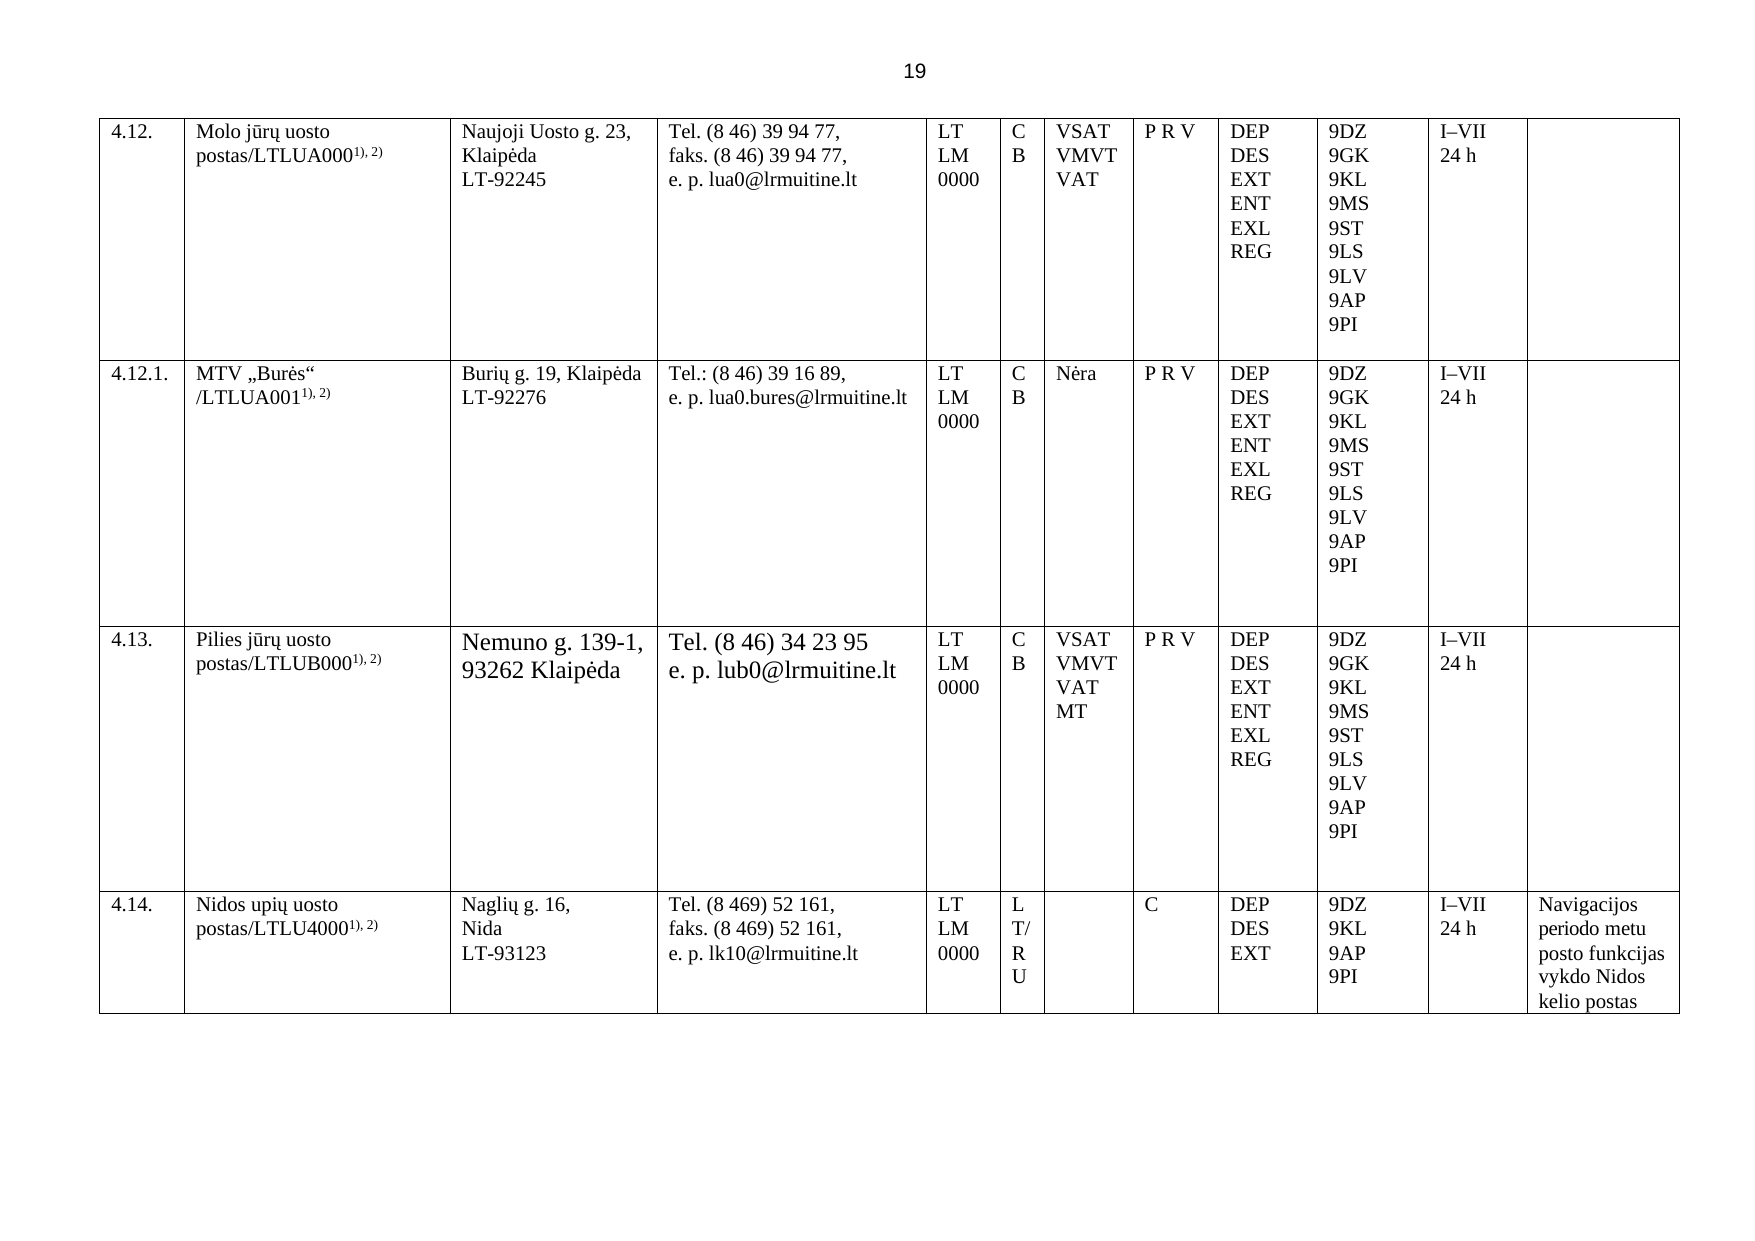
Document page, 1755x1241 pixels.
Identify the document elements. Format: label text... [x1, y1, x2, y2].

table_cell C [1134, 892, 1218, 1013]
table_cell [1528, 119, 1679, 360]
table_cell 4.13. [100, 627, 184, 891]
table_cell 9DZ 9KL 9AP 9PI [1318, 892, 1428, 1013]
table_cell CB [1001, 361, 1044, 626]
table_cell P R V [1134, 627, 1218, 891]
table_cell DEP DES EXT ENT EXL REG [1219, 627, 1317, 891]
table_cell LT LM 0000 [927, 627, 1000, 891]
table_cell I–VII 24 h [1429, 892, 1527, 1013]
table_cell Nėra [1045, 361, 1133, 626]
table_cell Navigacijos periodo metu posto funkcijas vykdo Nidos kelio postas [1528, 892, 1679, 1013]
table_cell LT LM 0000 [927, 119, 1000, 360]
table_cell DEP DES EXT [1219, 892, 1317, 1013]
table_cell LT/ RU [1001, 892, 1044, 1013]
table_cell Nemuno g. 139-1, 93262 Klaipėda [451, 627, 657, 891]
table_cell 4.12. [100, 119, 184, 360]
table_cell LT LM 0000 [927, 892, 1000, 1013]
table_cell LT LM 0000 [927, 361, 1000, 626]
table_cell Nidos upių uosto postas/LTLU40001), 2) [185, 892, 450, 1013]
table_cell MTV „Burės“ /LTLUA0011), 2) [185, 361, 450, 626]
table_cell 4.14. [100, 892, 184, 1013]
table_cell Tel. (8 469) 52 161, faks. (8 469) 52 161, e. p. lk10@lrmuitine.lt [658, 892, 926, 1013]
table_cell I–VII 24 h [1429, 627, 1527, 891]
table_cell Tel.: (8 46) 39 16 89, e. p. lua0.bures@lrmuitine.lt [658, 361, 926, 626]
table_cell VSAT VMVT VAT MT [1045, 627, 1133, 891]
table_cell [1528, 627, 1679, 891]
table_cell I–VII 24 h [1429, 361, 1527, 626]
table_cell P R V [1134, 361, 1218, 626]
table_cell Tel. (8 46) 39 94 77, faks. (8 46) 39 94 77, e. p. lua0@lrmuitine.lt [658, 119, 926, 360]
table_cell DEP DES EXT ENT EXL REG [1219, 119, 1317, 360]
table_cell 9DZ 9GK 9KL 9MS 9ST 9LS 9LV 9AP 9PI [1318, 119, 1428, 360]
table_cell I–VII 24 h [1429, 119, 1527, 360]
table_cell DEP DES EXT ENT EXL REG [1219, 361, 1317, 626]
table_cell Tel. (8 46) 34 23 95 e. p. lub0@lrmuitine.lt [658, 627, 926, 891]
table_cell [1528, 361, 1679, 626]
table_cell Naglių g. 16, Nida LT-93123 [451, 892, 657, 1013]
table_cell Burių g. 19, Klaipėda LT-92276 [451, 361, 657, 626]
table_cell Molo jūrų uosto postas/LTLUA0001), 2) [185, 119, 450, 360]
table_cell 9DZ 9GK 9KL 9MS 9ST 9LS 9LV 9AP 9PI [1318, 361, 1428, 626]
table_cell VSAT VMVT VAT [1045, 119, 1133, 360]
table_cell 9DZ 9GK 9KL 9MS 9ST 9LS 9LV 9AP 9PI [1318, 627, 1428, 891]
table_cell Pilies jūrų uosto postas/LTLUB0001), 2) [185, 627, 450, 891]
table_cell [1045, 892, 1133, 1013]
table_cell Naujoji Uosto g. 23, Klaipėda LT-92245 [451, 119, 657, 360]
table_cell P R V [1134, 119, 1218, 360]
table_cell 4.12.1. [100, 361, 184, 626]
table_cell CB [1001, 627, 1044, 891]
table_cell CB [1001, 119, 1044, 360]
